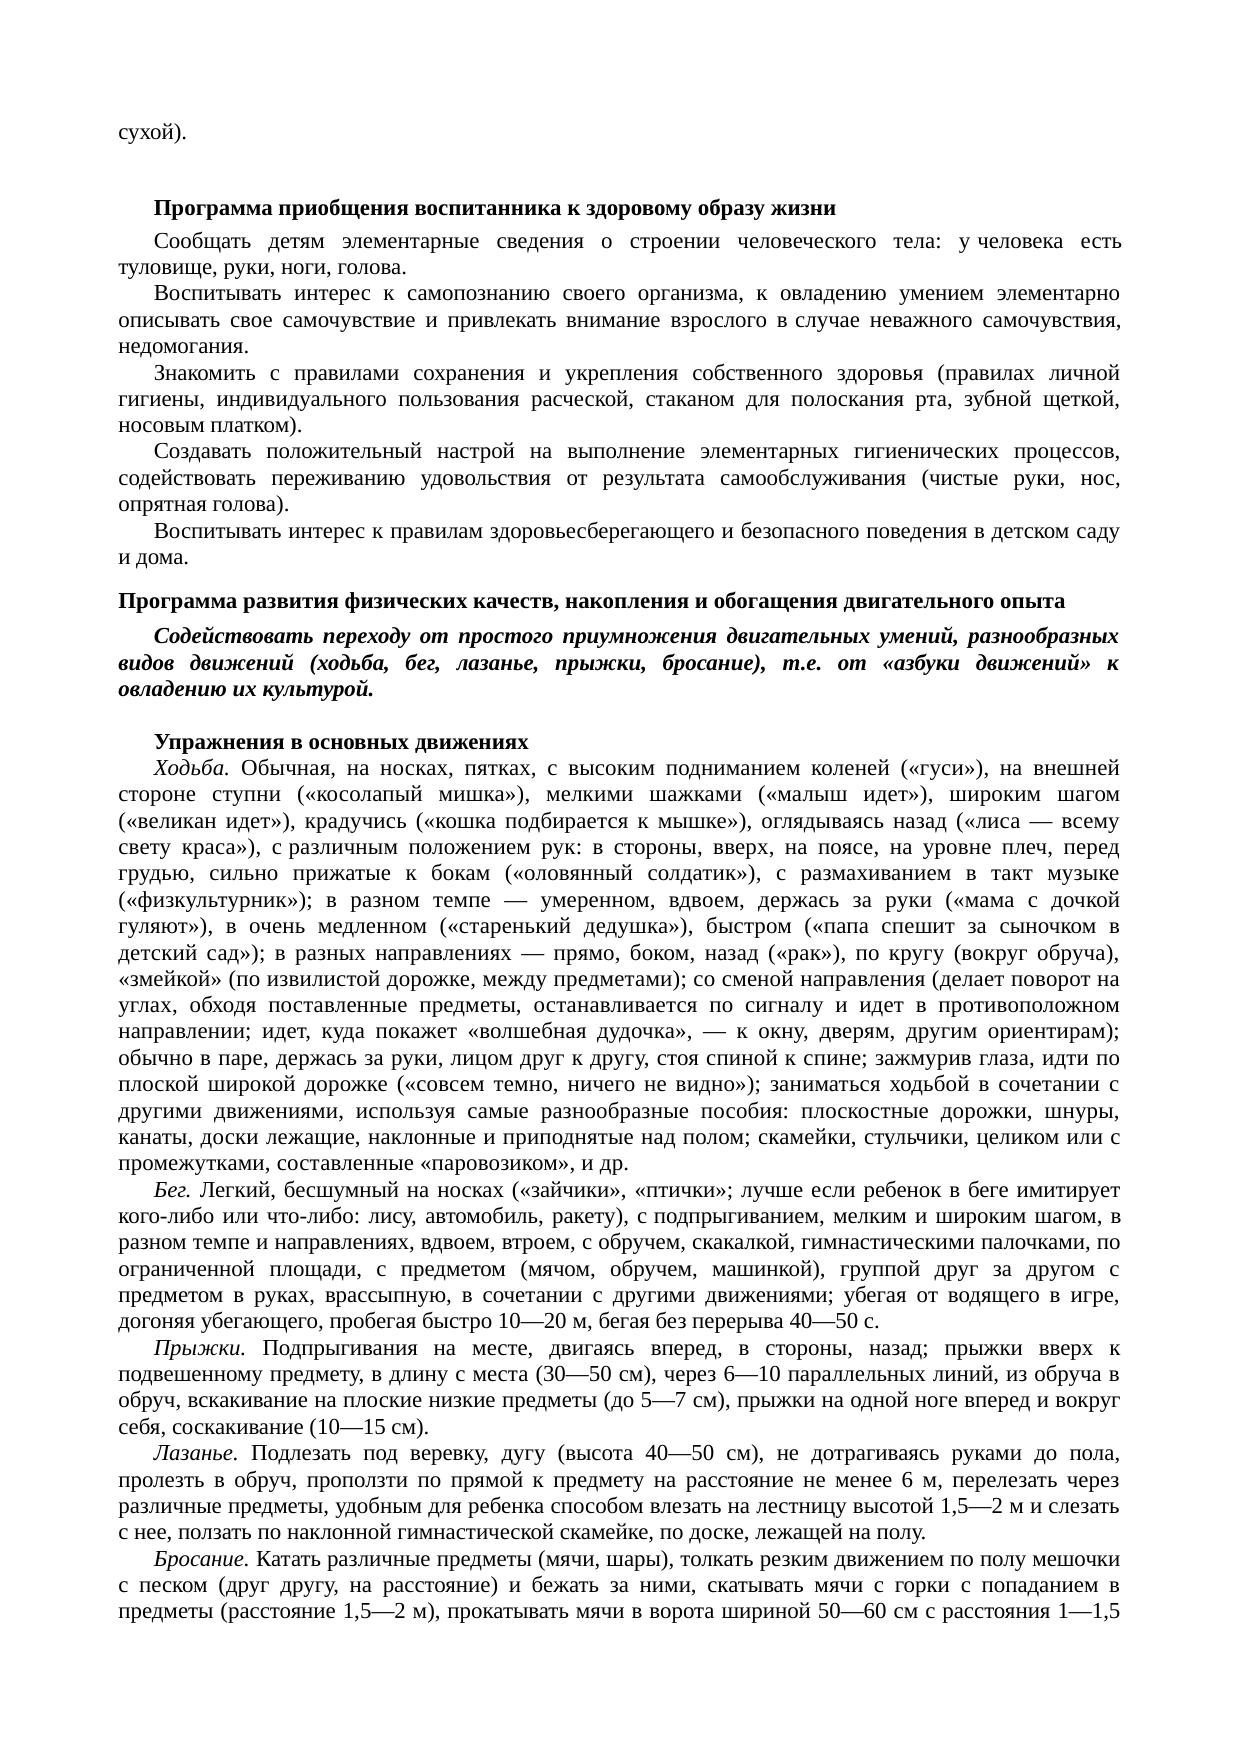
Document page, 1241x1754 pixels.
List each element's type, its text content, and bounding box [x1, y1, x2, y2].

text Создавать положительный настрой на выполнение элементарных гигиенических процессов, содействовать переживанию удовольствия от результата самообслуживания (чистые руки, нос, опрятная голова). [118, 438, 1122, 517]
text Ходьба. Обычная, на носках, пятках, с высоким подниманием коленей («гуси»), на внешней стороне ступни («косолапый мишка»), мелкими шажками («малыш идет»), широким шагом («великан идет»), крадучись («кошка подбирается к мышке»), оглядываясь назад («лиса — всему свету краса»), с различным положением рук: в стороны, вверх, на поясе, на уровне плеч, перед грудью, сильно прижатые к бокам («оловянный солдатик»), с размахиванием в такт музыке («физкультурник»); в разном темпе — умеренном, вдвоем, держась за руки («мама с дочкой гуляют»), в очень медленном («старенький дедушка»), быстром («папа спешит за сыночком в детский сад»); в разных направлениях — прямо, боком, назад («рак»), по кругу (вокруг обруча), «змейкой» (по извилистой дорожке, между предметами); со сменой направления (делает поворот на углах, обходя поставленные предметы, останавливается по сигналу и идет в противоположном направлении; идет, куда покажет «волшебная дудочка», — к окну, дверям, другим ориентирам); обычно в паре, держась за руки, лицом друг к другу, стоя спиной к спине; зажмурив глаза, идти по плоской широкой дорожке («совсем темно, ничего не видно»); заниматься ходьбой в сочетании с другими движениями, используя самые разнообразные пособия: плоскостные дорожки, шнуры, канаты, доски лежащие, наклонные и приподнятые над полом; скамейки, стульчики, целиком или с промежутками, составленные «паровозиком», и др. [118, 754, 1122, 1176]
text Программа развития физических качеств, накопления и обогащения двигательного опыта [118, 587, 1122, 613]
text Знакомить с правилами сохранения и укрепления собственного здоровья (правилах личной гигиены, индивидуального пользования расческой, стаканом для полоскания рта, зубной щеткой, носовым платком). [118, 358, 1122, 438]
text сухой). [118, 118, 1122, 144]
text Упражнения в основных движениях [118, 728, 1122, 754]
text Воспитывать интерес к правилам здоровьесберегающего и безопасного поведения в детском саду и дома. [118, 517, 1122, 569]
text Воспитывать интерес к самопознанию своего организма, к овладению умением элементарно описывать свое самочувствие и привлекать внимание взрослого в случае неважного самочувствия, недомогания. [118, 279, 1122, 358]
text Прыжки. Подпрыгивания на месте, двигаясь вперед, в стороны, назад; прыжки вверх к подвешенному предмету, в длину с места (30—50 см), через 6—10 параллельных линий, из обруча в обруч, вскакивание на плоские низкие предметы (до 5—7 см), прыжки на одной ноге вперед и вокруг себя, соскакивание (10—15 см). [118, 1334, 1122, 1439]
text Лазанье. Подлезать под веревку, дугу (высота 40—50 см), не дотрагиваясь руками до пола, пролезть в обруч, проползти по прямой к предмету на расстояние не менее 6 м, перелезать через различные предметы, удобным для ребенка способом влезать на лестницу высотой 1,5—2 м и слезать с нее, ползать по наклонной гимнастической скамейке, по доске, лежащей на полу. [118, 1439, 1122, 1545]
text Сообщать детям элементарные сведения о строении человеческого тела: у человека есть туловище, руки, ноги, голова. [118, 227, 1122, 279]
text Бег. Легкий, бесшумный на носках («зайчики», «птички»; лучше если ребенок в беге имитирует кого-либо или что-либо: лису, автомобиль, ракету), с подпрыгиванием, мелким и широким шагом, в разном темпе и направлениях, вдвоем, втроем, с обручем, скакалкой, гимнастическими палочками, по ограниченной площади, с предметом (мячом, обручем, машинкой), группой друг за другом с предметом в руках, врассыпную, в сочетании с другими движениями; убегая от водящего в игре, догоняя убегающего, пробегая быстро 10—20 м, бегая без перерыва 40—50 с. [118, 1176, 1122, 1334]
text Содействовать переходу от простого приумножения двигательных умений, разнообразных видов движений (ходьба, бег, лазанье, прыжки, бросание), т.е. от «азбуки движений» к овладению их культурой. [118, 622, 1122, 701]
text Бросание. Катать различные предметы (мячи, шары), толкать резким движением по полу мешочки с песком (друг другу, на расстояние) и бежать за ними, скатывать мячи с горки с попаданием в предметы (расстояние 1,5—2 м), прокатывать мячи в ворота шириной 50—60 см с расстояния 1—1,5 [118, 1545, 1122, 1624]
text Программа приобщения воспитанника к здоровому образу жизни [153, 194, 1122, 221]
